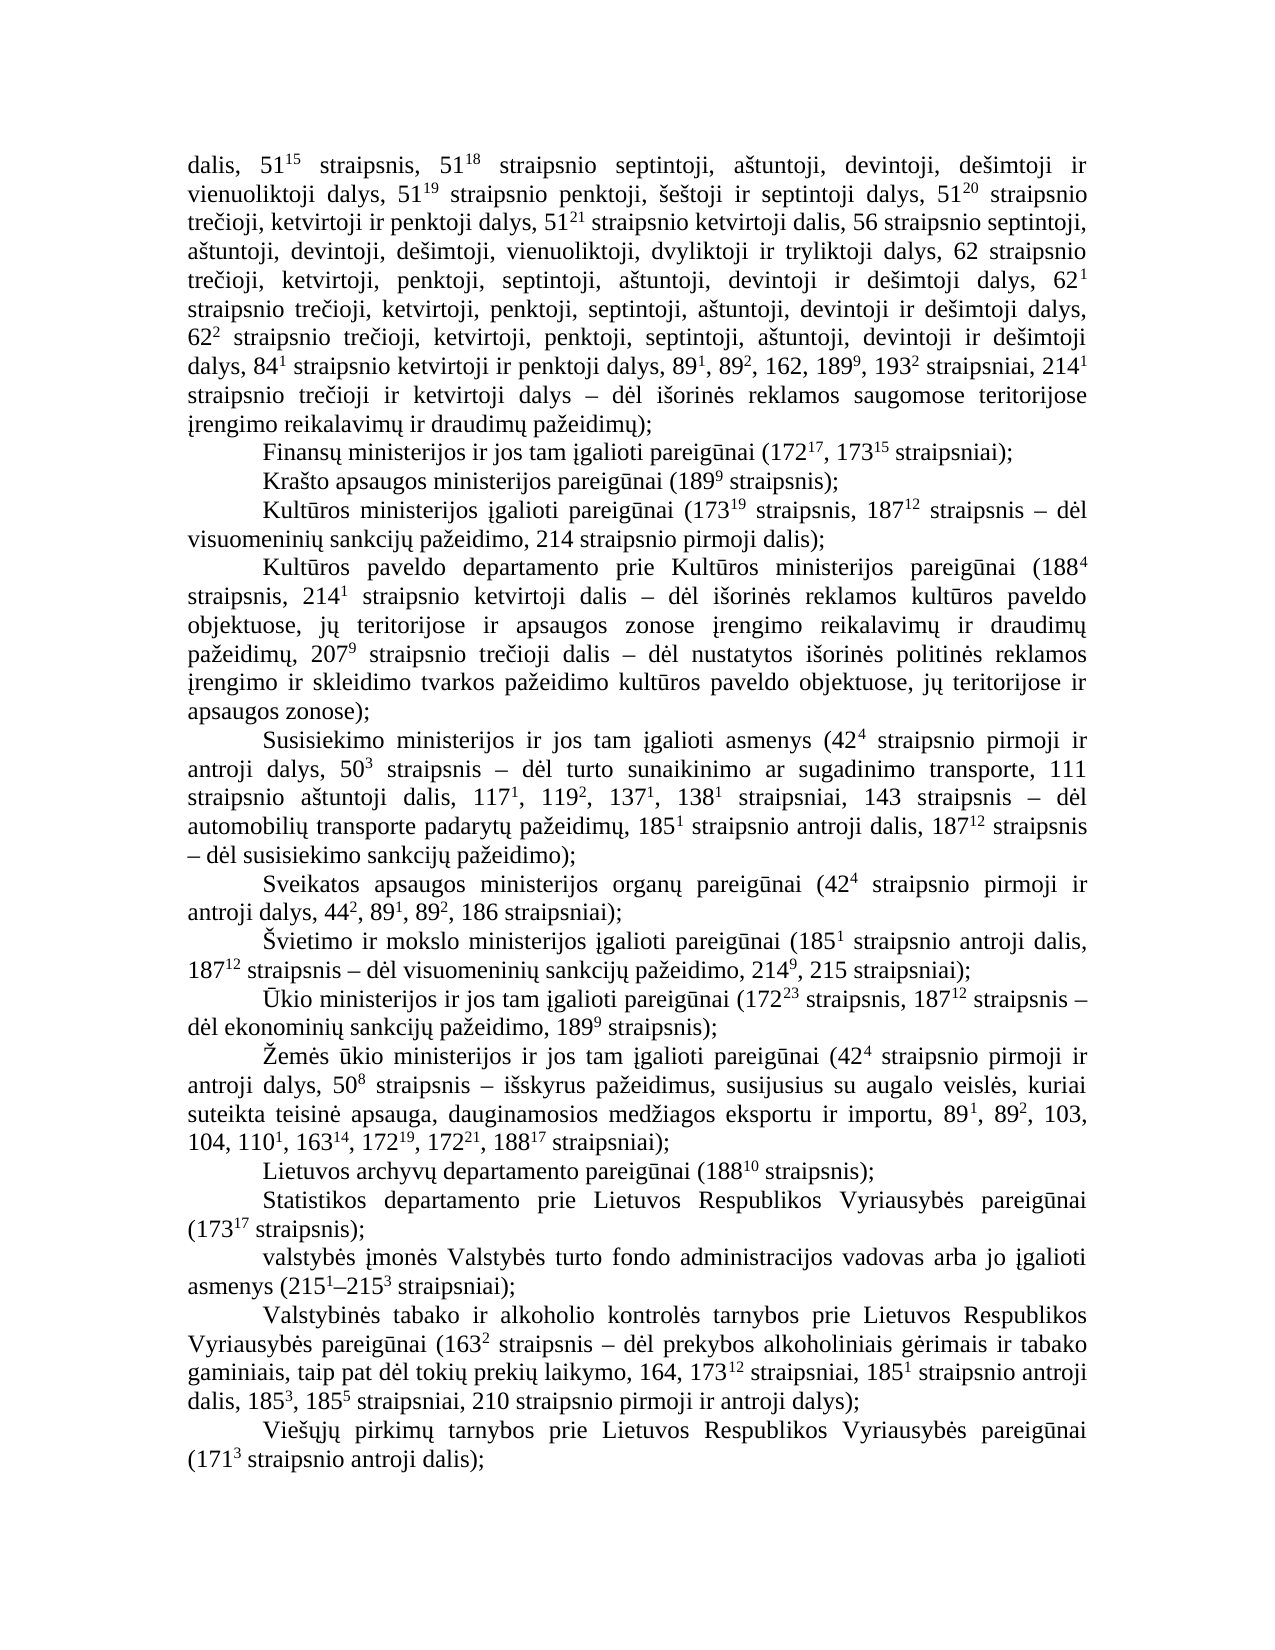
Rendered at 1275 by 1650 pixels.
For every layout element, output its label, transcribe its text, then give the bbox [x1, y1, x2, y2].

text Švietimo ir mokslo ministerijos įgalioti pareigūnai (1851 straipsnio antroji dalis, 18712 straipsnis – dėl visuomeninių sankcijų pažeidimo, 2149, 215 straipsniai); [187, 926, 1087, 984]
text Sveikatos apsaugos ministerijos organų pareigūnai (424 straipsnio pirmoji ir antroji dalys, 442, 891, 892, 186 straipsniai); [187, 869, 1087, 926]
text Lietuvos archyvų departamento pareigūnai (18810 straipsnis); [187, 1156, 1087, 1185]
text Ūkio ministerijos ir jos tam įgalioti pareigūnai (17223 straipsnis, 18712 straipsnis – dėl ekonominių sankcijų pažeidimo, 1899 straipsnis); [187, 984, 1087, 1041]
text Kultūros ministerijos įgalioti pareigūnai (17319 straipsnis, 18712 straipsnis – dėl visuomeninių sankcijų pažeidimo, 214 straipsnio pirmoji dalis); [187, 495, 1087, 552]
text dalis, 5115 straipsnis, 5118 straipsnio septintoji, aštuntoji, devintoji, dešimtoji ir vienuoliktoji dalys, 5119 straipsnio penktoji, šeštoji ir septintoji dalys, 5120 straipsnio trečioji, ketvirtoji ir penktoji dalys, 5121 straipsnio ketvirtoji dalis, 56 straipsnio septintoji, aštuntoji, devintoji, dešimtoji, vienuoliktoji, dvyliktoji ir tryliktoji dalys, 62 straipsnio trečioji, ketvirtoji, penktoji, septintoji, aštuntoji, devintoji ir dešimtoji dalys, 621 straipsnio trečioji, ketvirtoji, penktoji, septintoji, aštuntoji, devintoji ir dešimtoji dalys, 622 straipsnio trečioji, ketvirtoji, penktoji, septintoji, aštuntoji, devintoji ir dešimtoji dalys, 841 straipsnio ketvirtoji ir penktoji dalys, 891, 892, 162, 1899, 1932 straipsniai, 2141 straipsnio trečioji ir ketvirtoji dalys – dėl išorinės reklamos saugomose teritorijose įrengimo reikalavimų ir draudimų pažeidimų); [187, 150, 1087, 437]
text Krašto apsaugos ministerijos pareigūnai (1899 straipsnis); [187, 466, 1087, 495]
text Susisiekimo ministerijos ir jos tam įgalioti asmenys (424 straipsnio pirmoji ir antroji dalys, 503 straipsnis – dėl turto sunaikinimo ar sugadinimo transporte, 111 straipsnio aštuntoji dalis, 1171, 1192, 1371, 1381 straipsniai, 143 straipsnis – dėl automobilių transporte padarytų pažeidimų, 1851 straipsnio antroji dalis, 18712 straipsnis – dėl susisiekimo sankcijų pažeidimo); [187, 725, 1087, 869]
text valstybės įmonės Valstybės turto fondo administracijos vadovas arba jo įgalioti asmenys (2151–2153 straipsniai); [187, 1242, 1087, 1300]
text Kultūros paveldo departamento prie Kultūros ministerijos pareigūnai (1884 straipsnis, 2141 straipsnio ketvirtoji dalis – dėl išorinės reklamos kultūros paveldo objektuose, jų teritorijose ir apsaugos zonose įrengimo reikalavimų ir draudimų pažeidimų, 2079 straipsnio trečioji dalis – dėl nustatytos išorinės politinės reklamos įrengimo ir skleidimo tvarkos pažeidimo kultūros paveldo objektuose, jų teritorijose ir apsaugos zonose); [187, 552, 1087, 725]
text Finansų ministerijos ir jos tam įgalioti pareigūnai (17217, 17315 straipsniai); [187, 437, 1087, 466]
text Valstybinės tabako ir alkoholio kontrolės tarnybos prie Lietuvos Respublikos Vyriausybės pareigūnai (1632 straipsnis – dėl prekybos alkoholiniais gėrimais ir tabako gaminiais, taip pat dėl tokių prekių laikymo, 164, 17312 straipsniai, 1851 straipsnio antroji dalis, 1853, 1855 straipsniai, 210 straipsnio pirmoji ir antroji dalys); [187, 1300, 1087, 1415]
text Viešųjų pirkimų tarnybos prie Lietuvos Respublikos Vyriausybės pareigūnai (1713 straipsnio antroji dalis); [187, 1415, 1087, 1472]
text Žemės ūkio ministerijos ir jos tam įgalioti pareigūnai (424 straipsnio pirmoji ir antroji dalys, 508 straipsnis – išskyrus pažeidimus, susijusius su augalo veislės, kuriai suteikta teisinė apsauga, dauginamosios medžiagos eksportu ir importu, 891, 892, 103, 104, 1101, 16314, 17219, 17221, 18817 straipsniai); [187, 1041, 1087, 1156]
text Statistikos departamento prie Lietuvos Respublikos Vyriausybės pareigūnai (17317 straipsnis); [187, 1185, 1087, 1242]
